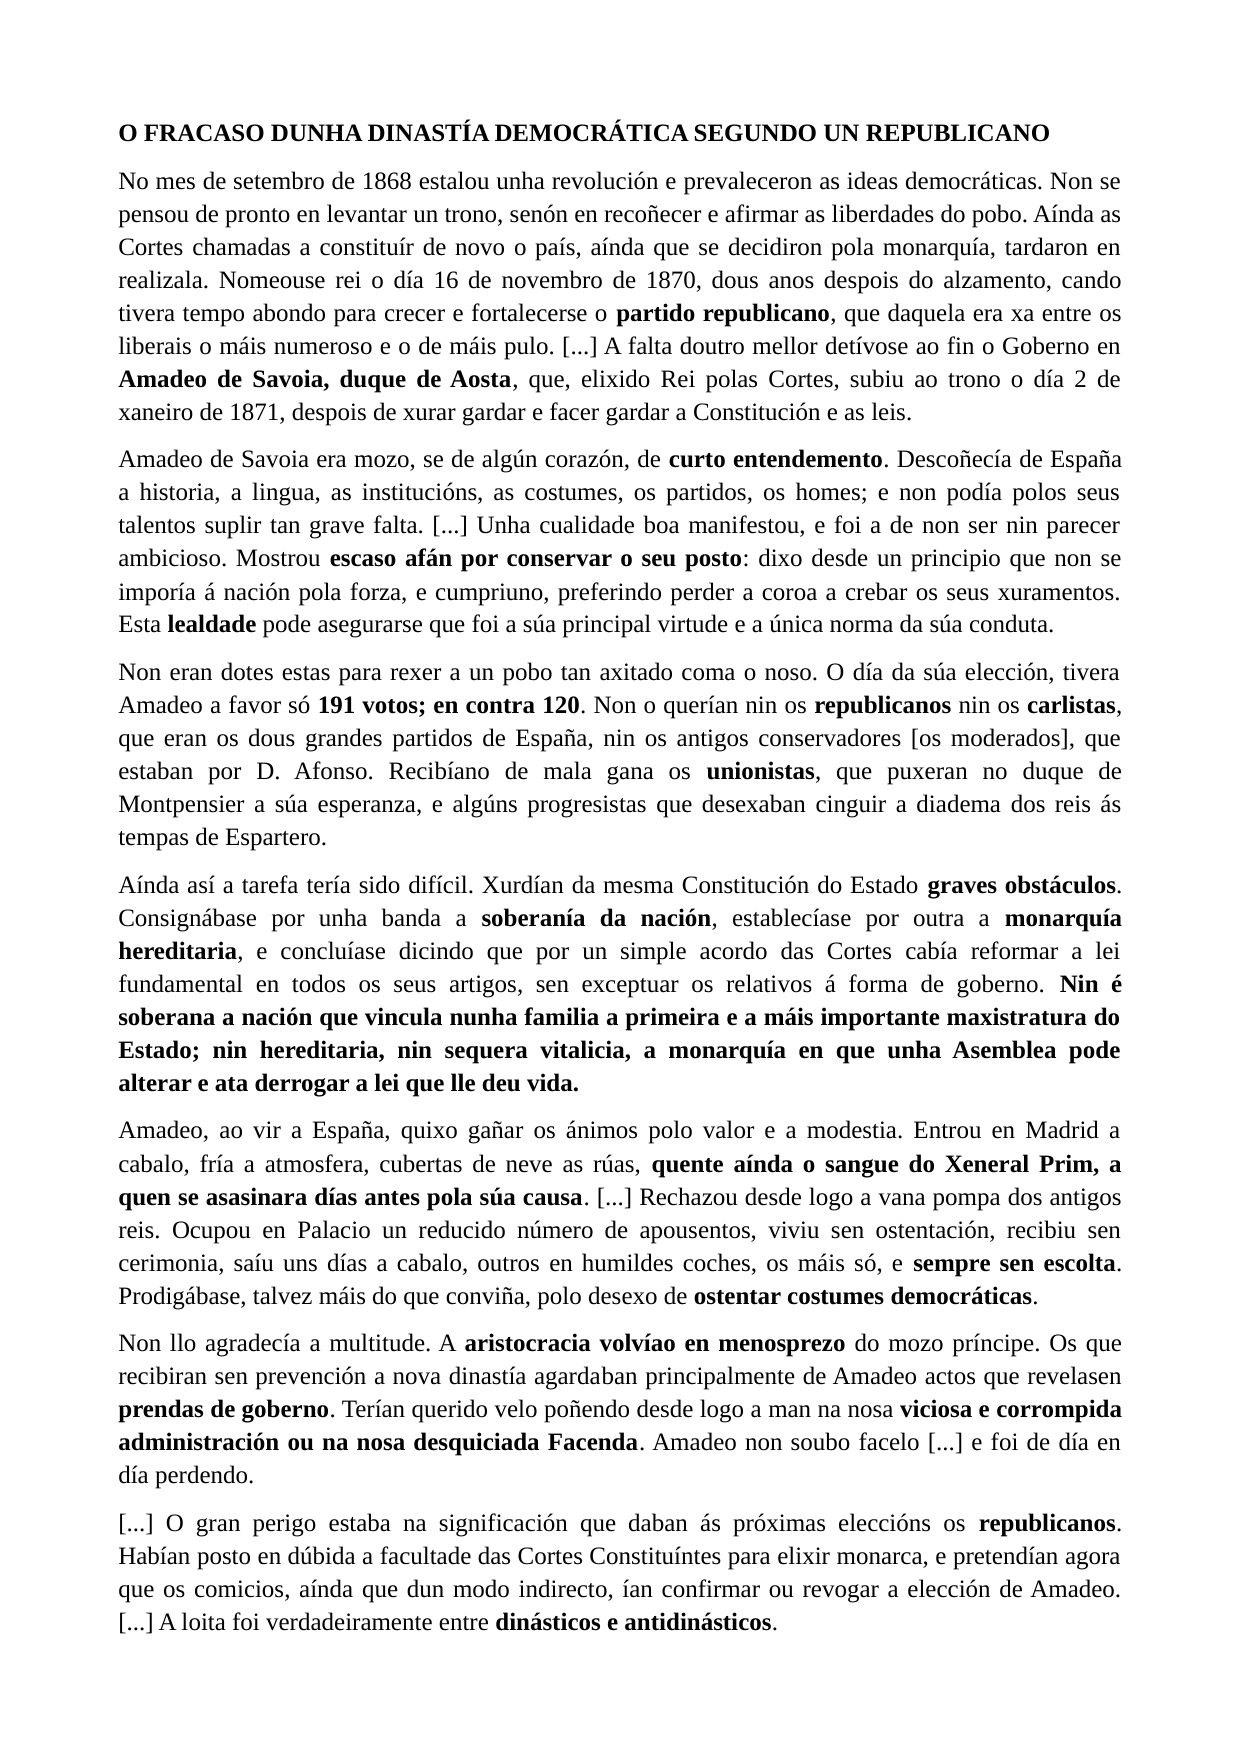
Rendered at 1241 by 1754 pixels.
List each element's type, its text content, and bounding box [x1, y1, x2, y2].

text O FRACASO DUNHA DINASTÍA DEMOCRÁTICA SEGUNDO UN REPUBLICANO [118, 118, 1122, 147]
text No mes de setembro de 1868 estalou unha revolución e prevaleceron as ideas democráticas. Non se pensou de pronto en levantar un trono, senón en recoñecer e afirmar as liberdades do pobo. Aínda as Cortes chamadas a constituír de novo o país, aínda que se decidiron pola monarquía, tardaron en realizala. Nomeouse rei o día 16 de novembro de 1870, dous anos despois do alzamento, cando tivera tempo abondo para crecer e fortalecerse o partido republicano, que daquela era xa entre os liberais o máis numeroso e o de máis pulo. [...] A falta doutro mellor detívose ao fin o Goberno en Amadeo de Savoia, duque de Aosta, que, elixido Rei polas Cortes, subiu ao trono o día 2 de xaneiro de 1871, despois de xurar gardar e facer gardar a Constitución e as leis. [118, 166, 1122, 426]
text Amadeo de Savoia era mozo, se de algún corazón, de curto entendemento. Descoñecía de España a historia, a lingua, as institucións, as costumes, os partidos, os homes; e non podía polos seus talentos suplir tan grave falta. [...] Unha cualidade boa manifestou, e foi a de non ser nin parecer ambicioso. Mostrou escaso afán por conservar o seu posto: dixo desde un principio que non se imporía á nación pola forza, e cumpriuno, preferindo perder a coroa a crebar os seus xuramentos. Esta lealdade pode asegurarse que foi a súa principal virtude e a única norma da súa conduta. [118, 444, 1122, 638]
text Non eran dotes estas para rexer a un pobo tan axitado coma o noso. O día da súa elección, tivera Amadeo a favor só 191 votos; en contra 120. Non o querían nin os republicanos nin os carlistas, que eran os dous grandes partidos de España, nin os antigos conservadores [os moderados], que estaban por D. Afonso. Recibíano de mala gana os unionistas, que puxeran no duque de Montpensier a súa esperanza, e algúns progresistas que desexaban cinguir a diadema dos reis ás tempas de Espartero. [118, 657, 1122, 851]
text [...] O gran perigo estaba na significación que daban ás próximas eleccións os republicanos. Habían posto en dúbida a facultade das Cortes Constituíntes para elixir monarca, e pretendían agora que os comicios, aínda que dun modo indirecto, ían confirmar ou revogar a elección de Amadeo. [...] A loita foi verdadeiramente entre dinásticos e antidinásticos. [118, 1508, 1122, 1636]
text Non llo agradecía a multitude. A aristocracia volvíao en menosprezo do mozo príncipe. Os que recibiran sen prevención a nova dinastía agarda­ban principalmente de Amadeo actos que revelasen prendas de goberno. Terían querido velo poñendo desde logo a man na nosa viciosa e corrompida administración ou na nosa desquiciada Facenda. Amadeo non soubo facelo [...] e foi de día en día perdendo. [118, 1328, 1122, 1489]
text Aínda así a tarefa tería sido difícil. Xurdían da mesma Constitución do Estado graves obstáculos. Consignábase por unha banda a soberanía da nación, establecíase por outra a monarquía hereditaria, e concluíase dicindo que por un simple acordo das Cortes cabía reformar a lei fundamental en todos os seus artigos, sen exceptuar os relativos á forma de goberno. Nin é soberana a nación que vincula nunha familia a primeira e a máis importante maxistratura do Estado; nin hereditaria, nin sequera vitalicia, a monarquía en que unha Asemblea pode alterar e ata derrogar a lei que lle deu vida. [118, 870, 1122, 1097]
text Amadeo, ao vir a España, quixo gañar os ánimos polo valor e a modestia. Entrou en Madrid a cabalo, fría a atmosfera, cubertas de neve as rúas, quente aínda o sangue do Xeneral Prim, a quen se asasinara días antes pola súa causa. [...] Recha­zou desde logo a vana pompa dos antigos reis. Ocupou en Palacio un reducido número de apousentos, viviu sen ostentación, recibiu sen cerimonia, saíu uns días a cabalo, outros en humildes coches, os máis só, e sempre sen escolta. Prodigábase, talvez máis do que conviña, polo desexo de ostentar costumes democráticas. [118, 1116, 1122, 1309]
